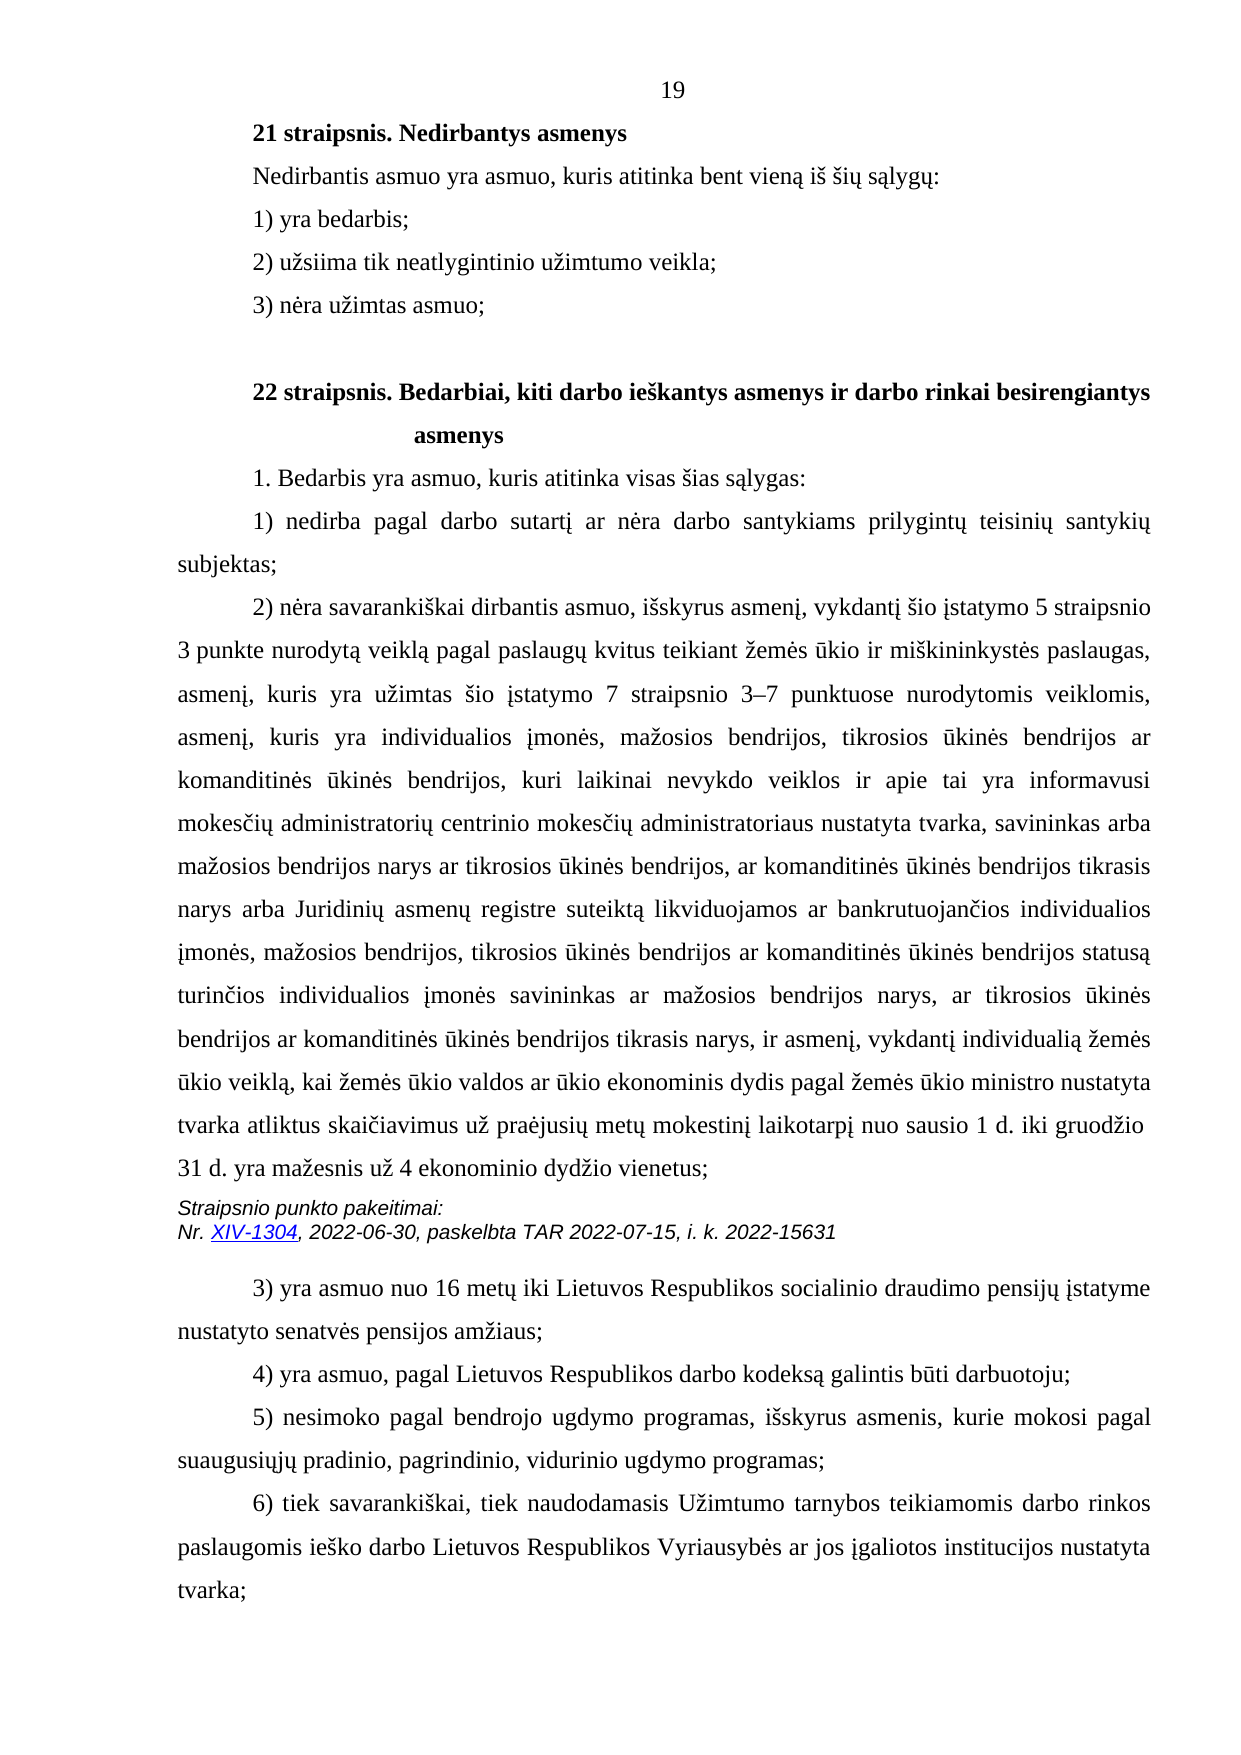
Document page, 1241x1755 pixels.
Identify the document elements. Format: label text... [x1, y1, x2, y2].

text 2) nėra savarankiškai dirbantis asmuo, išskyrus asmenį, vykdantį šio įstatymo 5 straipsnio 3 punkte nurodytą veiklą pagal paslaugų kvitus teikiant žemės ūkio ir miškininkystės paslaugas, asmenį, kuris yra užimtas šio įstatymo 7 straipsnio 3–7 punktuose nurodytomis veiklomis, asmenį, kuris yra individualios įmonės, mažosios bendrijos, tikrosios ūkinės bendrijos ar komanditinės ūkinės bendrijos, kuri laikinai nevykdo veiklos ir apie tai yra informavusi mokesčių administratorių centrinio mokesčių administratoriaus nustatyta tvarka, savininkas arba mažosios bendrijos narys ar tikrosios ūkinės bendrijos, ar komanditinės ūkinės bendrijos tikrasis narys arba Juridinių asmenų registre suteiktą likviduojamos ar bankrutuojančios individualios įmonės, mažosios bendrijos, tikrosios ūkinės bendrijos ar komanditinės ūkinės bendrijos statusą turinčios individualios įmonės savininkas ar mažosios bendrijos narys, ar tikrosios ūkinės bendrijos ar komanditinės ūkinės bendrijos tikrasis narys, ir asmenį, vykdantį individualią žemės ūkio veiklą, kai žemės ūkio valdos ar ūkio ekonominis dydis pagal žemės ūkio ministro nustatyta tvarka atliktus skaičiavimus už praėjusių metų mokestinį laikotarpį nuo sausio 1 d. iki gruodžio 31 d. yra mažesnis už 4 ekonominio dydžio vienetus; [177, 592, 1152, 1182]
text 22 straipsnis. Bedarbiai, kiti darbo ieškantys asmenys ir darbo rinkai besirengiantys asmenys [252, 377, 1152, 449]
text 4) yra asmuo, pagal Lietuvos Respublikos darbo kodeksą galintis būti darbuotoju; [177, 1359, 1152, 1388]
text 2) užsiima tik neatlygintinio užimtumo veikla; [177, 247, 1152, 276]
text 3) yra asmuo nuo 16 metų iki Lietuvos Respublikos socialinio draudimo pensijų įstatyme nustatyto senatvės pensijos amžiaus; [177, 1273, 1152, 1345]
text 1. Bedarbis yra asmuo, kuris atitinka visas šias sąlygas: [177, 463, 1152, 492]
text 6) tiek savarankiškai, tiek naudodamasis Užimtumo tarnybos teikiamomis darbo rinkos paslaugomis ieško darbo Lietuvos Respublikos Vyriausybės ar jos įgaliotos institucijos nustatyta tvarka; [177, 1488, 1152, 1603]
text Nedirbantis asmuo yra asmuo, kuris atitinka bent vieną iš šių sąlygų: [177, 161, 1152, 190]
text Straipsnio punkto pakeitimai: [177, 1196, 1152, 1220]
text 5) nesimoko pagal bendrojo ugdymo programas, išskyrus asmenis, kurie mokosi pagal suaugusiųjų pradinio, pagrindinio, vidurinio ugdymo programas; [177, 1402, 1152, 1474]
text 21 straipsnis. Nedirbantys asmenys [177, 118, 1152, 147]
text 3) nėra užimtas asmuo; [177, 291, 1152, 319]
text Nr. XIV-1304, 2022-06-30, paskelbta TAR 2022-07-15, i. k. 2022-15631 [177, 1220, 1152, 1244]
text 1) yra bedarbis; [177, 204, 1152, 233]
text 1) nedirba pagal darbo sutartį ar nėra darbo santykiams prilygintų teisinių santykių subjektas; [177, 506, 1152, 578]
